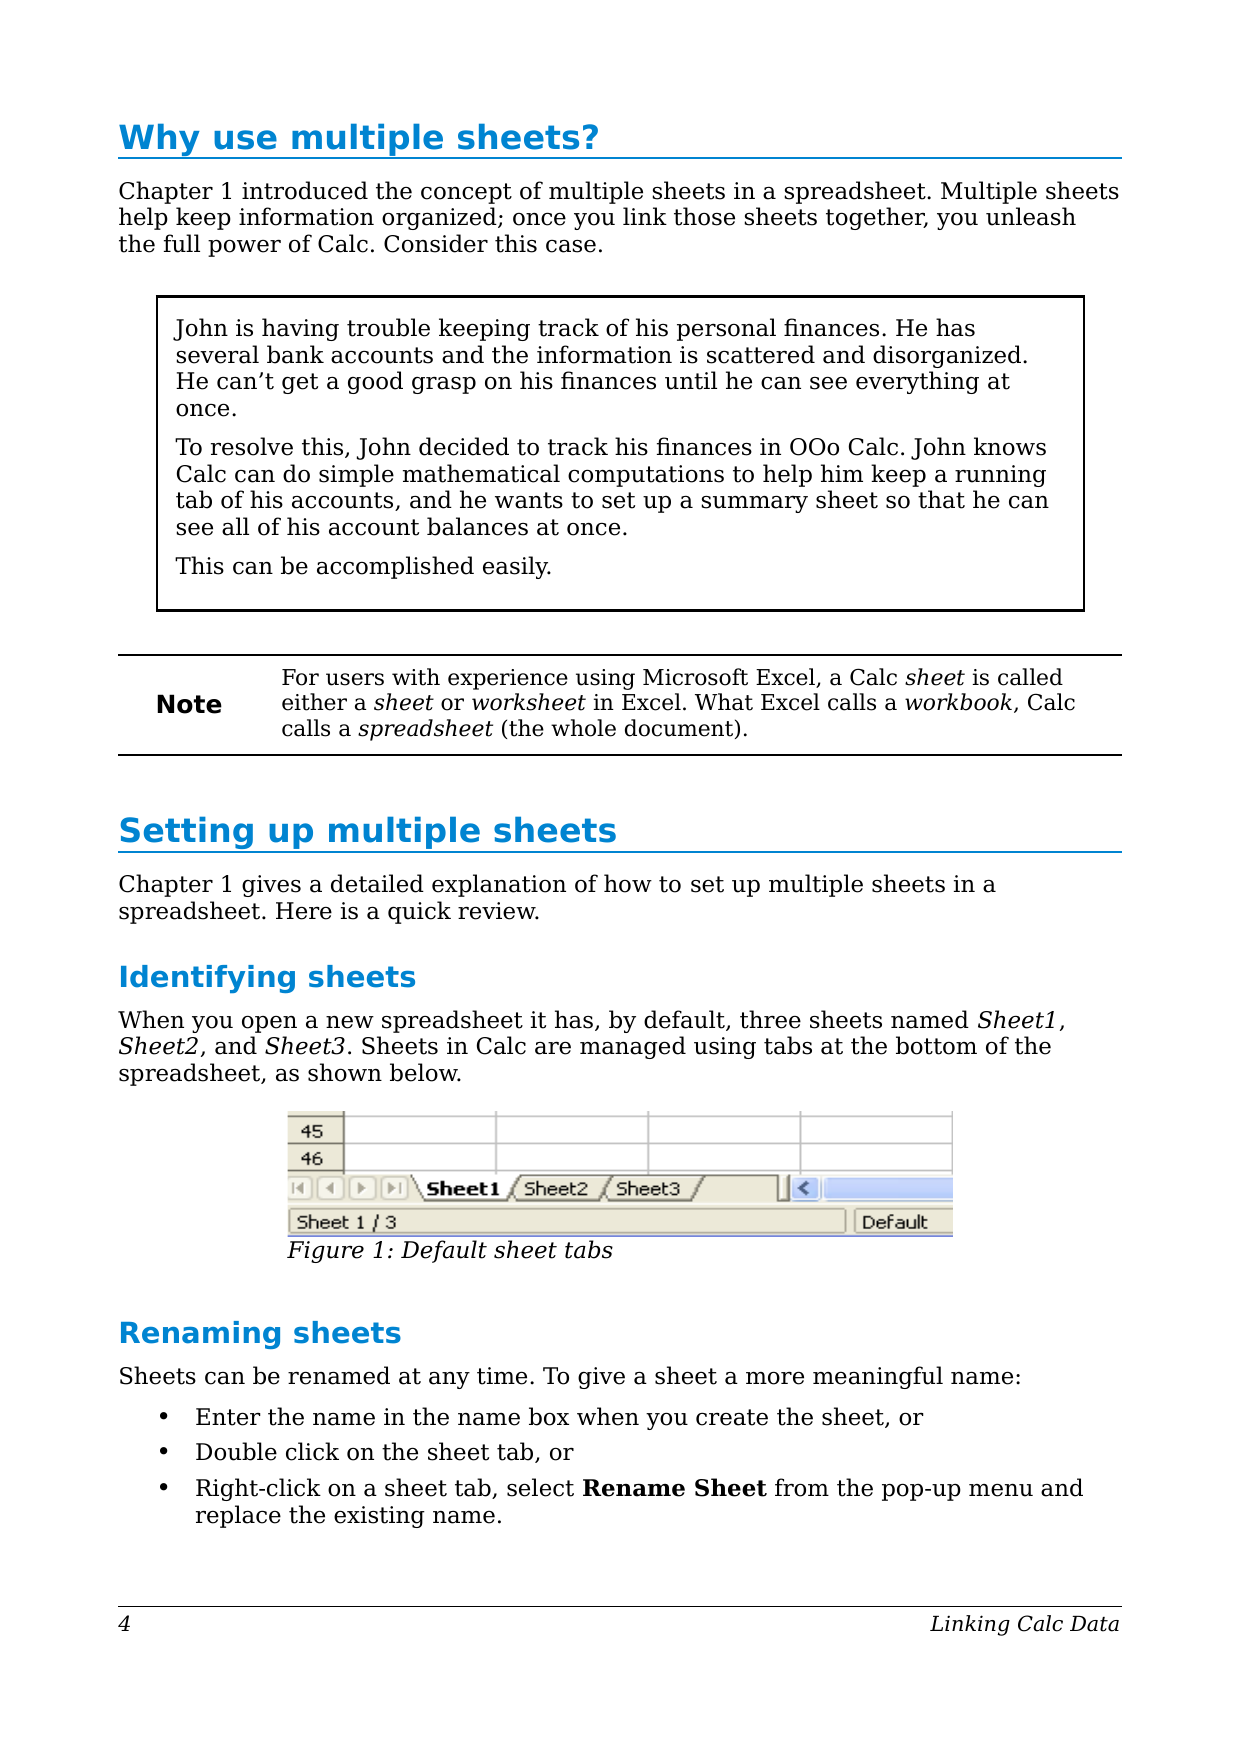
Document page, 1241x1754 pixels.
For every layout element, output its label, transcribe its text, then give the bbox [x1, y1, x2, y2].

subtitle Setting up multiple sheets [118, 812, 1122, 851]
list Double click on the sheet tab, or [156, 1437, 1122, 1467]
text Chapter 1 gives a detailed explanation of how to set up multiple sheets in a spreadsheet. Here is a quick review. [118, 872, 1122, 925]
list Right-click on a sheet tab, select Rename Sheet from the pop-up menu and replace the existing name. [156, 1473, 1122, 1529]
table_header Note [118, 656, 260, 754]
text This can be accomplished easily. [175, 553, 1065, 580]
text Sheets can be renamed at any time. To give a sheet a more meaningful name: [118, 1363, 1122, 1389]
text Figure 1: Default sheet tabs [287, 1237, 953, 1263]
list Enter the name in the name box when you create the sheet, or [156, 1402, 1122, 1431]
text John is having trouble keeping track of his personal finances. He has several bank accounts and the information is scattered and disorganized. He can’t get a good grasp on his finances until he can see everything at once. [175, 315, 1065, 422]
text To resolve this, John decided to track his finances in OOo Calc. John knows Calc can do simple mathematical computations to help him keep a running tab of his accounts, and he wants to set up a summary sheet so that he can see all of his account balances at once. [175, 434, 1065, 541]
table_header For users with experience using Microsoft Excel, a Calc sheet is called either a sheet or worksheet in Excel. What Excel calls a workbook, Calc calls a spreadsheet (the whole document). [260, 656, 1122, 754]
subtitle Why use multiple sheets? [118, 118, 1122, 157]
subtitle Renaming sheets [118, 1317, 1122, 1351]
text When you open a new spreadsheet it has, by default, three sheets named Sheet1, Sheet2, and Sheet3. Sheets in Calc are managed using tabs at the bottom of the spreadsheet, as shown below. [118, 1007, 1122, 1087]
subtitle Identifying sheets [118, 960, 1122, 994]
text Chapter 1 introduced the concept of multiple sheets in a spreadsheet. Multiple sheets help keep information organized; once you link those sheets together, you unleash the full power of Calc. Consider this case. [118, 178, 1122, 258]
picture [287, 1111, 953, 1237]
